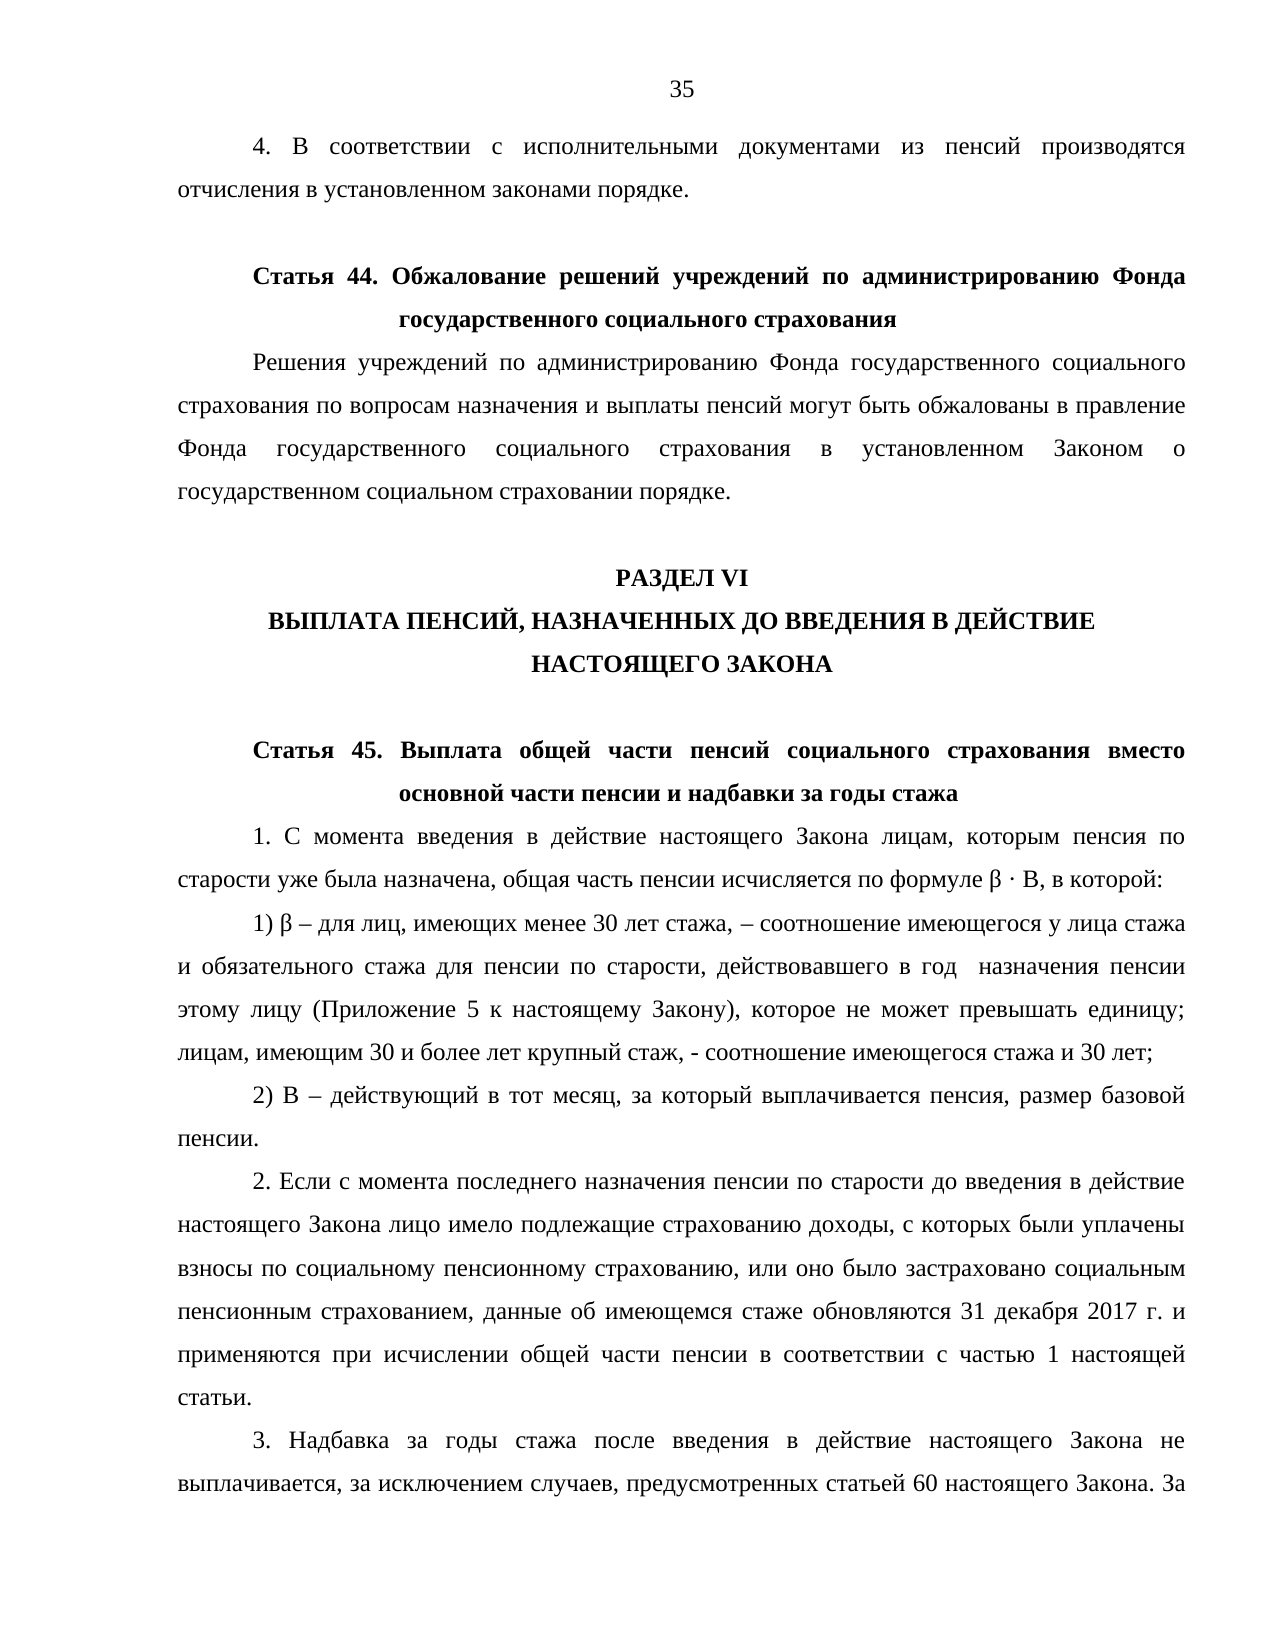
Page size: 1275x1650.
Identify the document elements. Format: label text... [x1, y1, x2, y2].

text 3. Надбавка за годы стажа после введения в действие настоящего Закона не выплачивается, за исключением случаев, предусмотренных статьей 60 настоящего Закона. За [177, 1425, 1186, 1497]
text РАЗДЕЛ VI [177, 563, 1186, 591]
text Решения учреждений по администрированию Фонда государственного социального страхования по вопросам назначения и выплаты пенсий могут быть обжалованы в правление Фонда государственного социального страхования в установленном Законом о государственном социальном страховании порядке. [177, 347, 1186, 505]
text 2. Если с момента последнего назначения пенсии по старости до введения в действие настоящего Закона лицо имело подлежащие страхованию доходы, с которых были уплачены взносы по социальному пенсионному страхованию, или оно было застраховано социальным пенсионным страхованием, данные об имеющемся стаже обновляются 31 декабря 2017 г. и применяются при исчислении общей части пенсии в соответствии с частью 1 настоящей статьи. [177, 1166, 1186, 1411]
text 4. В соответствии с исполнительными документами из пенсий производятся отчисления в установленном законами порядке. [177, 131, 1186, 203]
text Статья 44. Обжалование решений учреждений по администрированию Фонда государственного социального страхования [252, 261, 1186, 333]
text 2) В – действующий в тот месяц, за который выплачивается пенсия, размер базовой пенсии. [177, 1080, 1186, 1152]
text 1) β – для лиц, имеющих менее 30 лет стажа, – соотношение имеющегося у лица стажа и обязательного стажа для пенсии по старости, действовавшего в год назначения пенсии этому лицу (Приложение 5 к настоящему Закону), которое не может превышать единицу; лицам, имеющим 30 и более лет крупный стаж, - соотношение имеющегося стажа и 30 лет; [177, 908, 1186, 1066]
text Статья 45. Выплата общей части пенсий социального страхования вместо основной части пенсии и надбавки за годы стажа [252, 735, 1186, 807]
text ВЫПЛАТА ПЕНСИЙ, НАЗНАЧЕННЫХ ДО ВВЕДЕНИЯ В ДЕЙСТВИЕ НАСТОЯЩЕГО ЗАКОНА [177, 606, 1186, 678]
text 1. С момента введения в действие настоящего Закона лицам, которым пенсия по старости уже была назначена, общая часть пенсии исчисляется по формуле β · B, в которой: [177, 821, 1186, 893]
